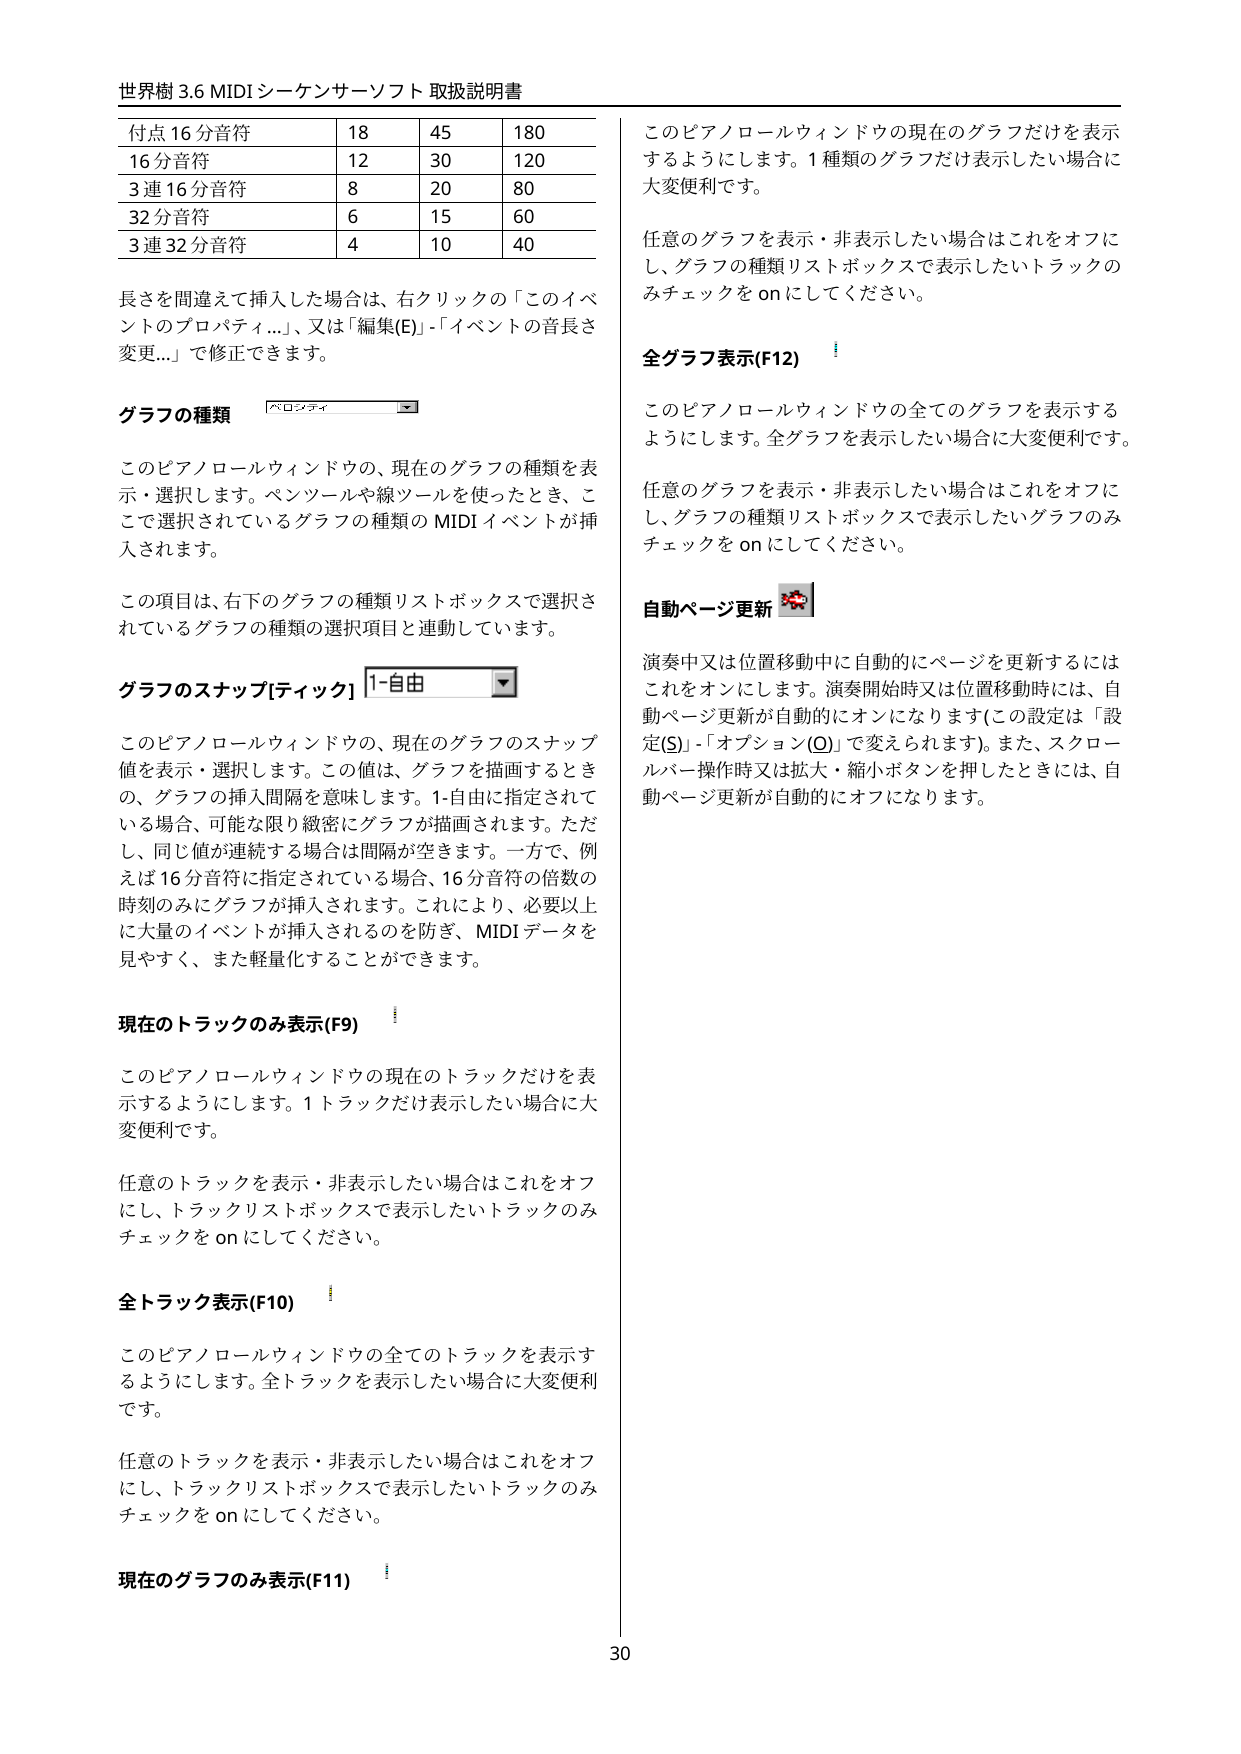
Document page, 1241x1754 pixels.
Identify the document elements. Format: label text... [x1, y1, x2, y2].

table_cell 180 [503, 119, 596, 146]
text このピアノロールウィンドウの全てのトラックを表示するようにします。全トラックを表示したい場合に大変便利です。 [118, 1340, 598, 1421]
table_cell 18 [337, 119, 419, 146]
text 現在のトラックのみ表示(F9) [118, 997, 598, 1037]
table_cell 120 [503, 147, 596, 174]
table_cell 16分音符 [118, 147, 336, 174]
table_cell 20 [420, 175, 502, 202]
text 自動ページ更新 [642, 582, 1122, 622]
text 全トラック表示(F10) [118, 1275, 598, 1315]
text 演奏中又は位置移動中に自動的にページを更新するにはこれをオンにします。演奏開始時又は位置移動時には、自動ページ更新が自動的にオンになります(この設定は「設定(S)」-「オプション(O)」で変えられます)。また、スクロールバー操作時又は拡大・縮小ボタンを押したときには、自動ページ更新が自動的にオフになります。 [642, 648, 1122, 809]
table_cell 8 [337, 175, 419, 202]
table_cell 30 [420, 147, 502, 174]
text このピアノロールウィンドウの現在のグラフだけを表示するようにします。1種類のグラフだけ表示したい場合に大変便利です。 [642, 118, 1122, 199]
text 任意のグラフを表示・非表示したい場合はこれをオフにし、グラフの種類リストボックスで表示したいトラックのみチェックをonにしてください。 [642, 224, 1122, 306]
text 長さを間違えて挿入した場合は、右クリックの「このイベントのプロパティ...」、又は「編集(E)」-「イベントの音長さ変更...」で修正できます。 [118, 285, 598, 366]
text このピアノロールウィンドウの、現在のグラフの種類を表示・選択します。ペンツールや線ツールを使ったとき、ここで選択されているグラフの種類のMIDIイベントが挿入されます。 [118, 453, 598, 561]
text この項目は、右下のグラフの種類リストボックスで選択されているグラフの種類の選択項目と連動しています。 [118, 587, 598, 641]
picture [834, 340, 838, 357]
text グラフのスナップ[ティック] [118, 666, 598, 703]
text 全グラフ表示(F12) [642, 331, 1122, 371]
table_cell 12 [337, 147, 419, 174]
table_cell 3連16分音符 [118, 175, 336, 202]
picture [266, 400, 421, 414]
text このピアノロールウィンドウの現在のトラックだけを表示するようにします。1トラックだけ表示したい場合に大変便利です。 [118, 1062, 598, 1143]
text 任意のグラフを表示・非表示したい場合はこれをオフにし、グラフの種類リストボックスで表示したいグラフのみチェックをonにしてください。 [642, 476, 1122, 557]
table_cell 付点16分音符 [118, 119, 336, 146]
text 任意のトラックを表示・非表示したい場合はこれをオフにし、トラックリストボックスで表示したいトラックのみチェックをonにしてください。 [118, 1169, 598, 1249]
text このピアノロールウィンドウの全てのグラフを表示するようにします。全グラフを表示したい場合に大変便利です。 [642, 396, 1122, 450]
text 現在のグラフのみ表示(F11) [118, 1553, 598, 1593]
table_cell 6 [337, 203, 419, 230]
table_cell 10 [420, 231, 502, 258]
text このピアノロールウィンドウの、現在のグラフのスナップ値を表示・選択します。この値は、グラフを描画するときの、グラフの挿入間隔を意味します。1-自由に指定されている場合、可能な限り緻密にグラフが描画されます。ただし、同じ値が連続する場合は間隔が空きます。一方で、例えば16分音符に指定されている場合、16分音符の倍数の時刻のみにグラフが挿入されます。これにより、必要以上に大量のイベントが挿入されるのを防ぎ、MIDIデータを見やすく、また軽量化することができます。 [118, 728, 598, 971]
table_cell 3連32分音符 [118, 231, 336, 258]
table_cell 45 [420, 119, 502, 146]
picture [393, 1006, 397, 1023]
picture [385, 1562, 389, 1579]
table_cell 40 [503, 231, 596, 258]
text 任意のトラックを表示・非表示したい場合はこれをオフにし、トラックリストボックスで表示したいトラックのみチェックをonにしてください。 [118, 1447, 598, 1528]
table_cell 15 [420, 203, 502, 230]
table_cell 32分音符 [118, 203, 336, 230]
text グラフの種類 [118, 391, 598, 428]
table_cell 80 [503, 175, 596, 202]
table_cell 60 [503, 203, 596, 230]
table_cell 4 [337, 231, 419, 258]
